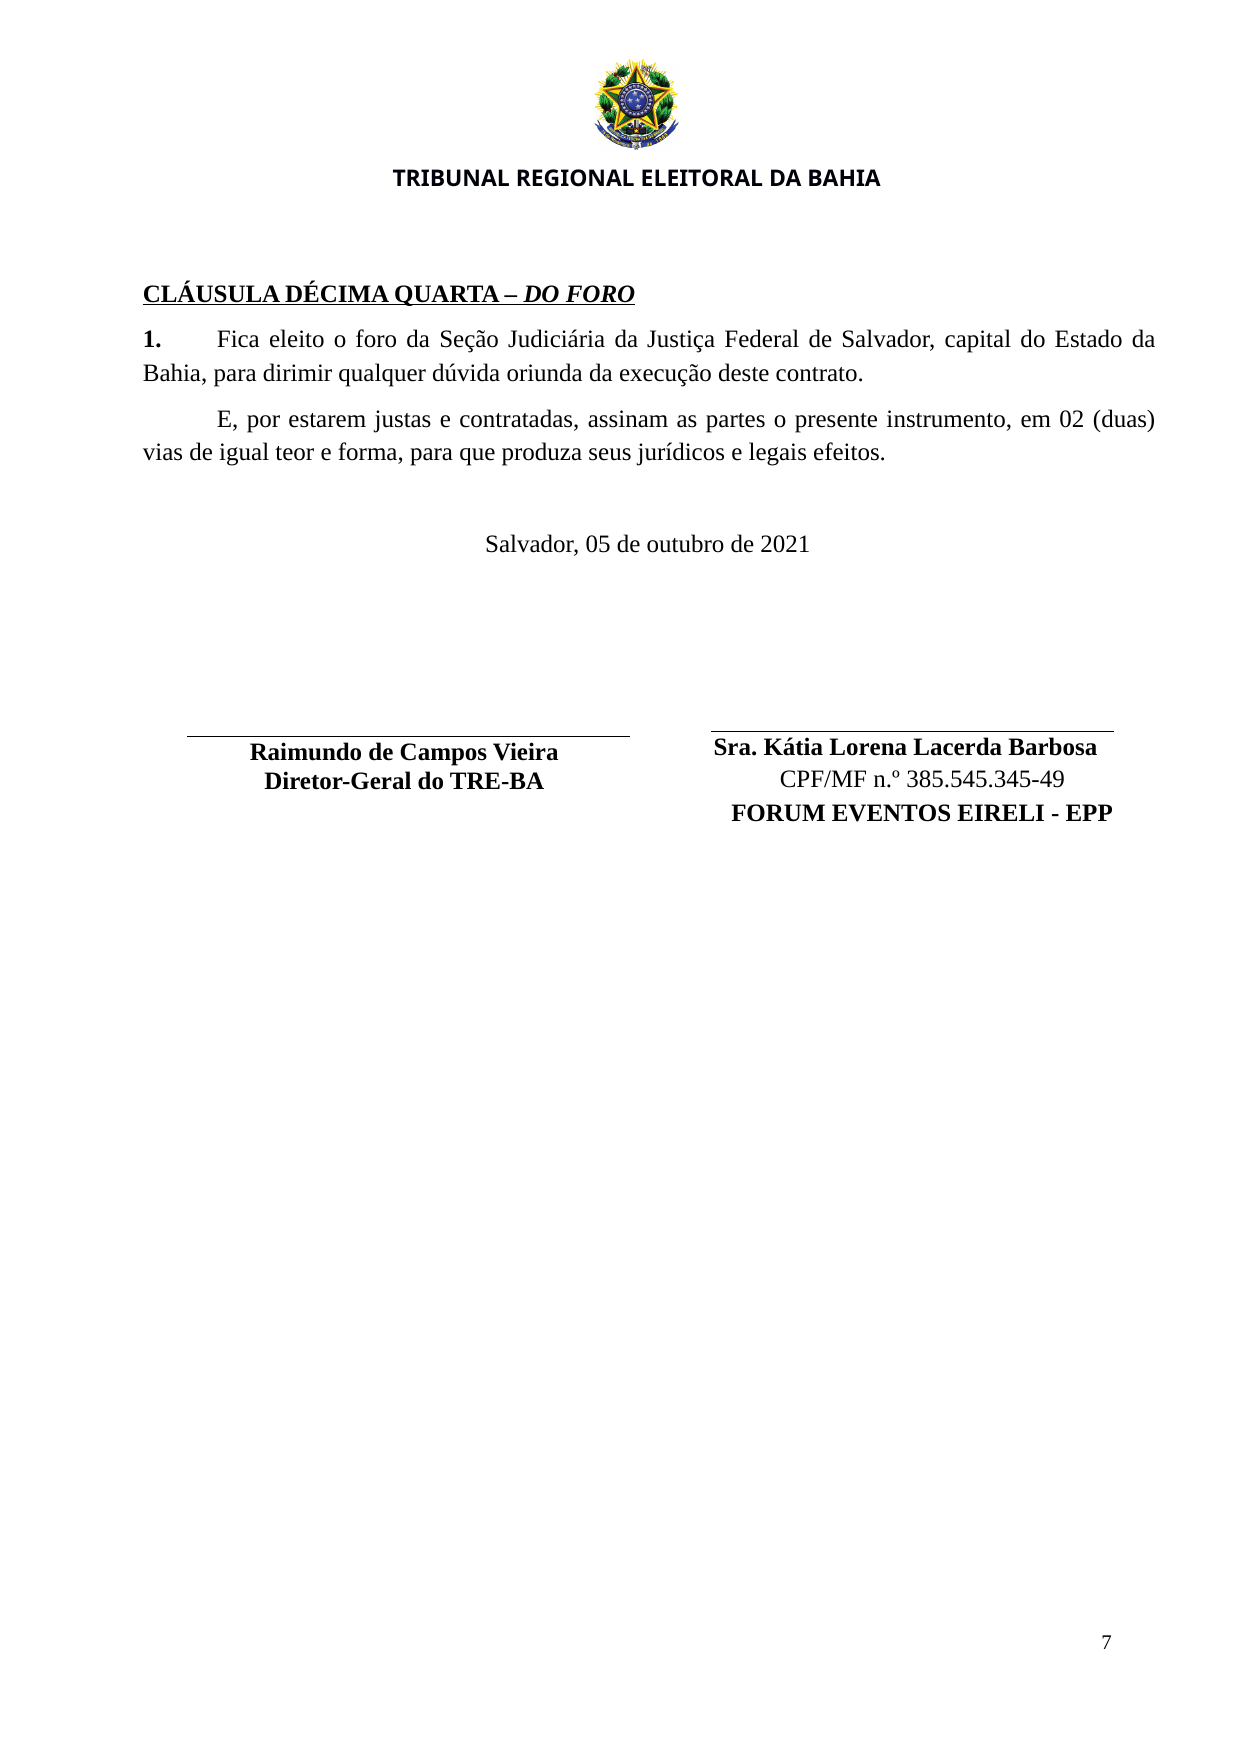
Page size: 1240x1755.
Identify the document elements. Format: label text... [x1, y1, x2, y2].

table_cell [1164, 275, 1188, 321]
table_cell [1164, 230, 1188, 275]
text Salvador, 05 de outubro de 2021 [118, 525, 1177, 559]
text Diretor-Geral do TRE-BA [175, 766, 633, 794]
table_cell 1. Fica eleito o foro da Seção Judiciária da Justiça Federal de Salvador, capital do Estado da Bahia, para dirimir qualquer dúvida oriunda da execução deste contrato. [130, 321, 1164, 400]
subtitle Raimundo de Campos Vieira [175, 713, 633, 766]
table_cell [1164, 321, 1188, 400]
text Sra. Kátia Lorena Lacerda Barbosa [633, 713, 1177, 761]
table_cell CLÁUSULA DÉCIMA QUARTA – DO FORO [130, 275, 1164, 321]
table_cell [116, 230, 130, 275]
table_cell [116, 400, 130, 479]
text CPF/MF n.º 385.545.345-49 [667, 761, 1177, 794]
table_cell [130, 230, 1164, 275]
table_cell [116, 321, 130, 400]
text FORUM EVENTOS EIRELI - EPP [667, 794, 1177, 828]
table_cell [116, 275, 130, 321]
table_cell [1164, 400, 1188, 479]
table_cell E, por estarem justas e contratadas, assinam as partes o presente instrumento, em 02 (duas) vias de igual teor e forma, para que produza seus jurídicos e legais efeitos. [130, 400, 1164, 479]
